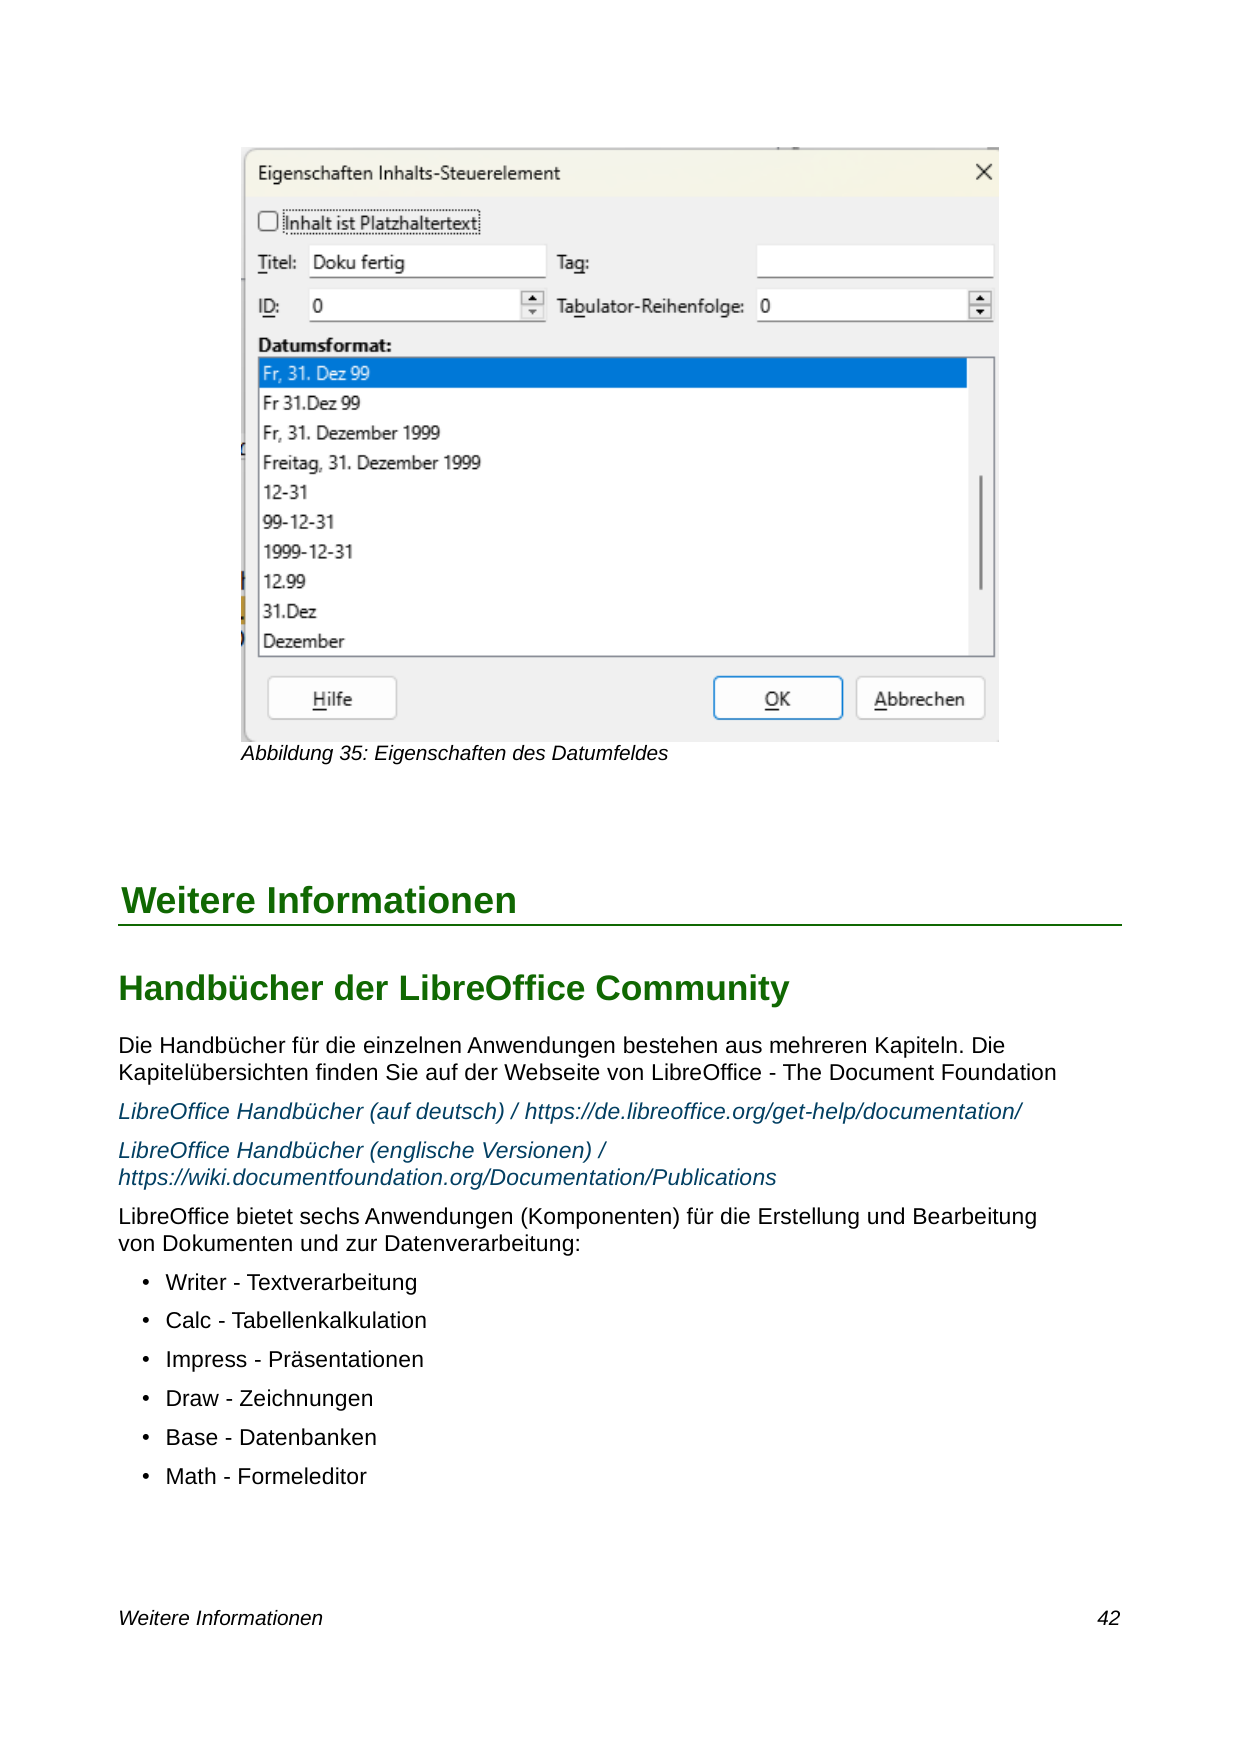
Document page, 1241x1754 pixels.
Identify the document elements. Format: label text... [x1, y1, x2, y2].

list Writer - Textverarbeitung [142, 1268, 1122, 1295]
list Draw - Zeichnungen [142, 1384, 1122, 1412]
subtitle Handbücher der LibreOffice Community [118, 967, 1122, 1008]
text LibreOffice bietet sechs Anwendungen (Komponenten) für die Erstellung und Bearbeitung von Dokumenten und zur Datenverarbeitung: [118, 1202, 1122, 1256]
picture [241, 147, 999, 742]
list Base - Datenbanken [142, 1423, 1122, 1451]
text LibreOffice Handbücher (englische Versionen) / https://wiki.documentfoundation.org/Documentation/Publications [118, 1136, 1122, 1190]
list Impress - Präsentationen [142, 1346, 1122, 1373]
text Abbildung 35: Eigenschaften des Datumfeldes [241, 742, 999, 765]
list Math - Formeleditor [142, 1462, 1122, 1489]
text Die Handbücher für die einzelnen Anwendungen bestehen aus mehreren Kapiteln. Die Kapitelübersichten finden Sie auf der Webseite von LibreOffice - The Document Foundation [118, 1031, 1122, 1086]
subtitle Weitere Informationen [118, 875, 1122, 924]
list Calc - Tabellenkalkulation [142, 1307, 1122, 1334]
text LibreOffice Handbücher (auf deutsch) / https://de.libreoffice.org/get-help/documentation/ [118, 1097, 1122, 1124]
